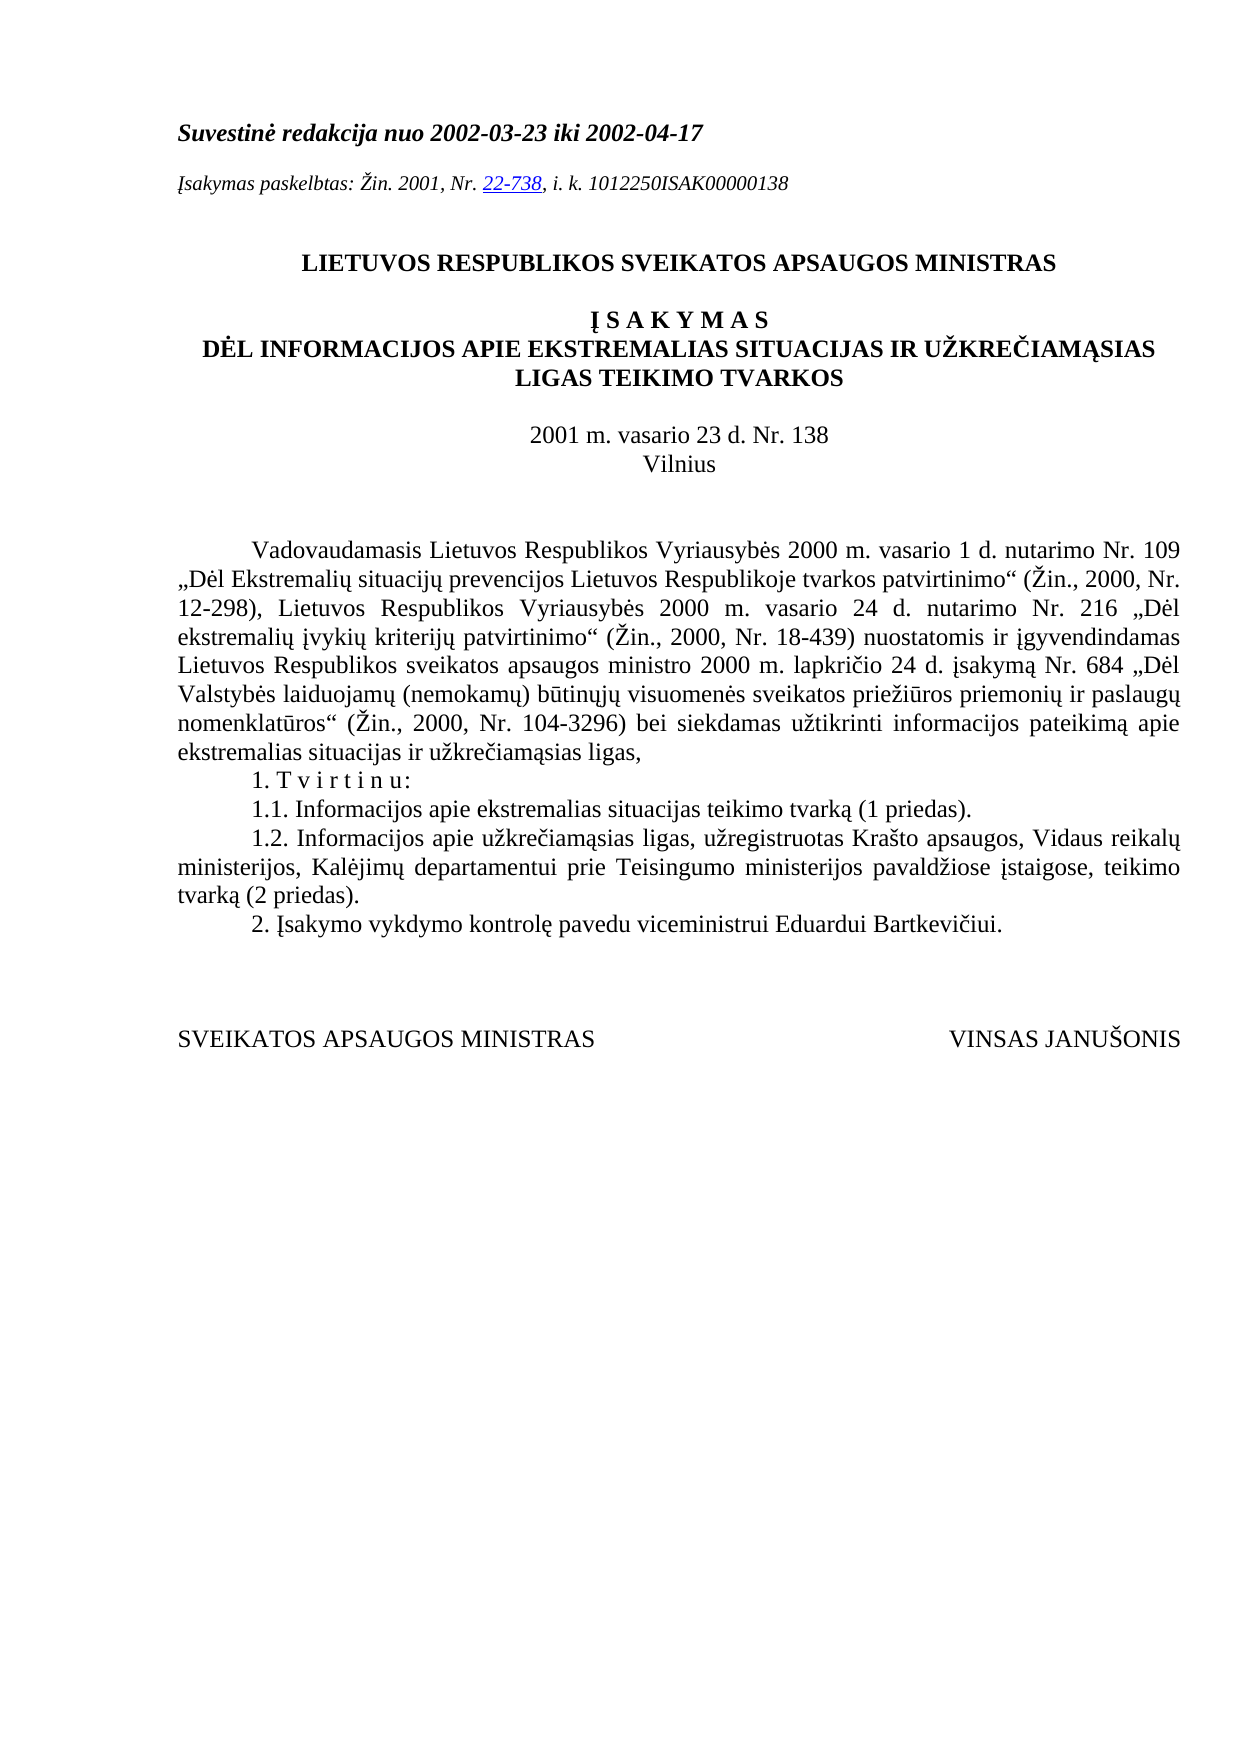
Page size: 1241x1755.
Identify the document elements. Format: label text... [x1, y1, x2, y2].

text Į S A K Y M A S [177, 305, 1181, 334]
text 1.1. Informacijos apie ekstremalias situacijas teikimo tvarką (1 priedas). [177, 794, 1181, 823]
text DĖL INFORMACIJOS APIE EKSTREMALIAS SITUACIJAS IR UŽKREČIAMĄSIAS LIGAS TEIKIMO TVARKOS [177, 334, 1181, 392]
text 2001 m. vasario 23 d. Nr. 138 [177, 420, 1181, 449]
text Suvestinė redakcija nuo 2002-03-23 iki 2002-04-17 [177, 118, 1181, 147]
text Įsakymas paskelbtas: Žin. 2001, Nr. 22-738, i. k. 1012250ISAK00000138 [177, 171, 1181, 195]
text 1.2. Informacijos apie užkrečiamąsias ligas, užregistruotas Krašto apsaugos, Vidaus reikalų ministerijos, Kalėjimų departamentui prie Teisingumo ministerijos pavaldžiose įstaigose, teikimo tvarką (2 priedas). [177, 823, 1181, 909]
text Vadovaudamasis Lietuvos Respublikos Vyriausybės 2000 m. vasario 1 d. nutarimo Nr. 109 „Dėl Ekstremalių situacijų prevencijos Lietuvos Respublikoje tvarkos patvirtinimo“ (Žin., 2000, Nr. 12-298), Lietuvos Respublikos Vyriausybės 2000 m. vasario 24 d. nutarimo Nr. 216 „Dėl ekstremalių įvykių kriterijų patvirtinimo“ (Žin., 2000, Nr. 18-439) nuostatomis ir įgyvendindamas Lietuvos Respublikos sveikatos apsaugos ministro 2000 m. lapkričio 24 d. įsakymą Nr. 684 „Dėl Valstybės laiduojamų (nemokamų) būtinųjų visuomenės sveikatos priežiūros priemonių ir paslaugų nomenklatūros“ (Žin., 2000, Nr. 104-3296) bei siekdamas užtikrinti informacijos pateikimą apie ekstremalias situacijas ir užkrečiamąsias ligas, [177, 535, 1181, 765]
text Vilnius [177, 449, 1181, 478]
text 1. Tvirtinu: [177, 765, 1181, 794]
text LIETUVOS RESPUBLIKOS SVEIKATOS APSAUGOS MINISTRAS [177, 248, 1181, 277]
text SVEIKATOS APSAUGOS MINISTRAS VINSAS JANUŠONIS [177, 1024, 1181, 1053]
text 2. Įsakymo vykdymo kontrolę pavedu viceministrui Eduardui Bartkevičiui. [177, 909, 1181, 938]
